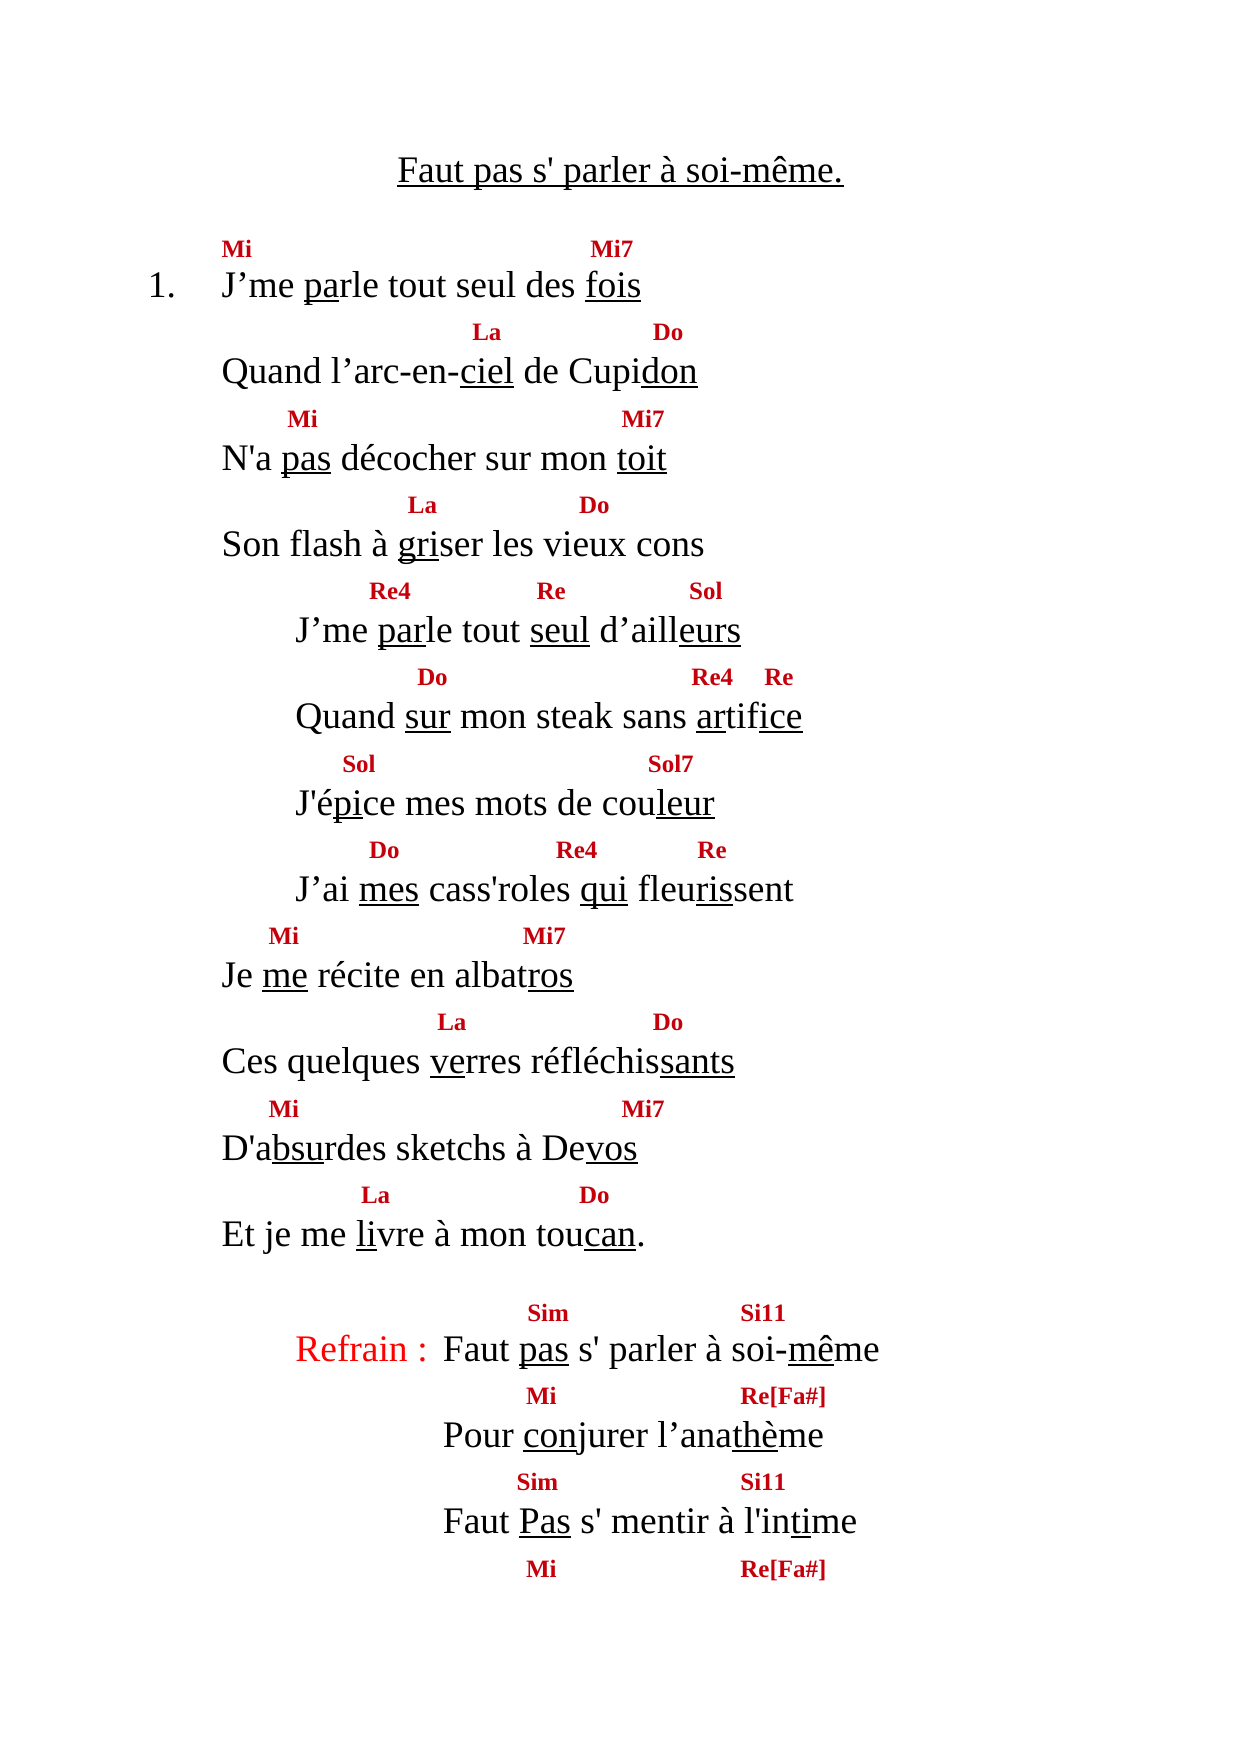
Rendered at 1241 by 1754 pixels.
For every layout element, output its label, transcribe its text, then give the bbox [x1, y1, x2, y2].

text J’me parle tout seul d’ailleurs Do Re4 Re [148, 608, 1093, 694]
text Quand l’arc-en-ciel de Cupidon Mi Mi7 [148, 349, 1093, 435]
text J’ai mes cass'roles qui fleurissent Mi Mi7 [148, 866, 1093, 953]
text Pour conjurer l’anathème Sim Si11 [148, 1413, 1093, 1499]
text Sim Si11 [148, 1298, 1093, 1326]
text Refrain : Faut pas s' parler à soi-même Mi Re[Fa#] [148, 1326, 1093, 1413]
text Quand sur mon steak sans artifice Sol Sol7 [148, 694, 1093, 780]
text N'a pas décocher sur mon toit La Do [148, 435, 1093, 521]
text Je me récite en albatros La Do [148, 953, 1093, 1039]
text Faut Pas s' mentir à l'intime Mi Re[Fa#] [148, 1499, 1093, 1585]
text Faut pas s' parler à soi-même. [148, 148, 1093, 191]
text Mi Mi7 [148, 234, 1093, 263]
text D'absurdes sketchs à Devos La Do Et je me livre à mon toucan. [148, 1125, 1093, 1298]
text 1. J’me parle tout seul des fois La Do [148, 263, 1093, 349]
text J'épice mes mots de couleur Do Re4 Re [148, 780, 1093, 866]
text Ces quelques verres réfléchissants Mi Mi7 [148, 1039, 1093, 1125]
text Son flash à griser les vieux cons Re4 Re Sol [148, 521, 1093, 608]
